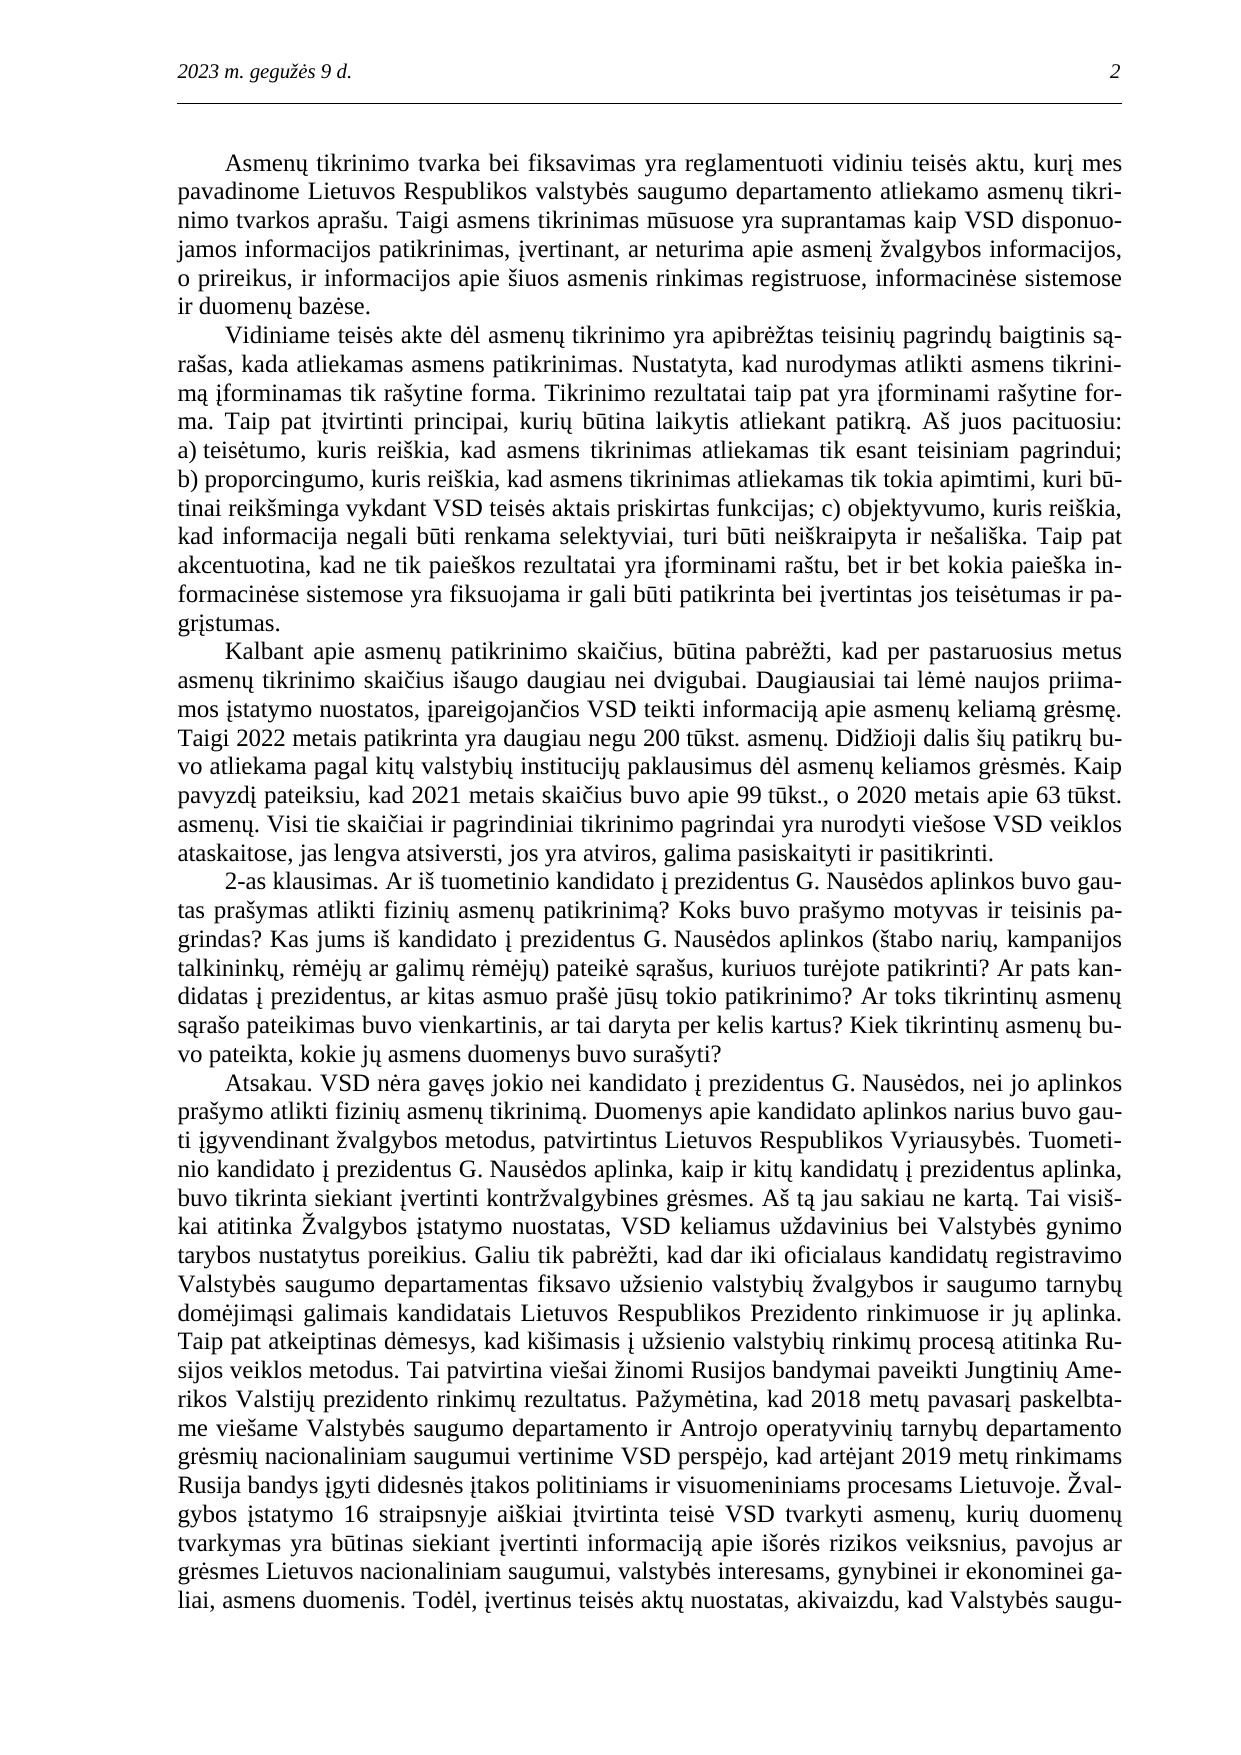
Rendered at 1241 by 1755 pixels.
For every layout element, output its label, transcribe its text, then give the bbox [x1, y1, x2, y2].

text At­sa­kau. VSD nė­ra ga­vęs jo­kio nei kan­di­da­to į pre­zi­den­tus G. Nau­sė­dos, nei jo ap­lin­kos pra­šy­mo at­lik­ti fi­zi­nių as­me­nų tik­ri­ni­mą. Duo­me­nys apie kan­di­da­to ap­lin­kos na­rius bu­vo gau­ti įgy­ven­di­nant žval­gy­bos me­to­dus, pa­tvir­tin­tus Lie­tu­vos Res­pub­li­kos Vy­riau­sy­bės. Tuo­me­ti­nio kan­di­da­to į pre­zi­den­tus G. Nau­sė­dos ap­lin­ka, kaip ir ki­tų kan­di­da­tų į pre­zi­den­tus ap­lin­ka, bu­vo tik­rin­ta sie­kiant įver­tin­ti kontr­žval­gy­bi­nes grės­mes. Aš tą jau sa­kiau ne kar­tą. Tai vi­siš­kai ati­tin­ka Žval­gy­bos įsta­ty­mo nuo­sta­tas, VSD ke­lia­mus už­da­vi­nius bei Vals­ty­bės gy­ni­mo ta­ry­bos nu­sta­ty­tus po­rei­kius. Ga­liu tik pa­brėž­ti, kad dar iki ofi­cia­laus kan­di­da­tų re­gist­ra­vi­mo Vals­ty­bės sau­gu­mo de­par­ta­men­tas fik­sa­vo už­sie­nio vals­ty­bių žval­gy­bos ir sau­gu­mo tar­ny­bų do­mė­ji­mą­si ga­li­mais kan­di­da­tais Lie­tu­vos Res­pub­li­kos Pre­zi­den­to rin­ki­muo­se ir jų ap­lin­ka. Taip pat at­keip­ti­nas dė­me­sys, kad ki­ši­ma­sis į už­sie­nio vals­ty­bių rin­ki­mų pro­ce­są ati­tin­ka Ru­si­jos veik­los me­to­dus. Tai pa­tvir­ti­na vie­šai ži­no­mi Ru­si­jos ban­dy­mai pa­veik­ti Jung­ti­nių Ame­ri­kos Vals­ti­jų pre­zi­den­to rin­ki­mų re­zul­ta­tus. Pa­žy­mė­ti­na, kad 2018 me­tų pa­va­sa­rį pa­skelb­ta­me vie­ša­me Vals­ty­bės sau­gu­mo de­par­ta­men­to ir Ant­ro­jo ope­ra­ty­vi­nių tar­ny­bų de­par­ta­men­to grės­mių na­cio­na­li­niam sau­gu­mui ver­ti­ni­me VSD per­spė­jo, kad ar­tė­jant 2019 me­tų rin­ki­mams Ru­si­ja ban­dys įgy­ti di­des­nės įta­kos po­li­ti­niams ir vi­suo­me­ni­niams pro­ce­sams Lie­tu­vo­je. Žval­gy­bos įsta­ty­mo 16 straips­ny­je aiš­kiai įtvir­tin­ta tei­sė VSD tvar­ky­ti as­me­nų, ku­rių duo­me­nų tvar­ky­mas yra bū­ti­nas sie­kiant įver­tin­ti in­for­ma­ci­ją apie iš­orės ri­zi­kos veiks­nius, pa­vo­jus ar grės­mes Lie­tu­vos na­cio­na­li­niam sau­gu­mui, vals­ty­bės in­te­re­sams, gy­ny­bi­nei ir eko­no­mi­nei ga­liai, as­mens duo­me­nis. To­dėl, įver­ti­nus tei­sės ak­tų nuo­sta­tas, aki­vaiz­du, kad Vals­ty­bės sau­gu­ [177, 1068, 1122, 1614]
text 2-as klau­si­mas. Ar iš tuo­me­ti­nio kan­di­da­to į pre­zi­den­tus G. Nau­sė­dos ap­lin­kos bu­vo gau­tas pra­šy­mas at­lik­ti fi­zi­nių as­me­nų pa­tik­ri­ni­mą? Koks bu­vo pra­šy­mo mo­ty­vas ir tei­si­nis pa­grin­das? Kas jums iš kan­di­da­to į pre­zi­den­tus G. Nau­sė­dos ap­lin­kos (šta­bo na­rių, kam­pa­ni­jos tal­ki­nin­kų, rė­mė­jų ar ga­li­mų rė­mė­jų) pa­tei­kė są­ra­šus, ku­riuos tu­rė­jo­te pa­tik­rin­ti? Ar pats kan­di­da­tas į pre­zi­den­tus, ar ki­tas as­muo pra­šė jū­sų to­kio pa­tik­ri­ni­mo? Ar toks tik­rin­ti­nų as­me­nų są­ra­šo pa­tei­ki­mas bu­vo vien­kar­ti­nis, ar tai da­ry­ta per ke­lis kar­tus? Kiek tik­rin­ti­nų as­me­nų bu­vo pa­teik­ta, ko­kie jų as­mens duo­me­nys bu­vo su­ra­šy­ti? [177, 866, 1122, 1068]
text Vi­di­nia­me tei­sės ak­te dėl as­me­nų tik­ri­ni­mo yra api­brėž­tas tei­si­nių pa­grin­dų baig­ti­nis są­ra­šas, ka­da at­lie­ka­mas as­mens pa­tik­ri­ni­mas. Nu­sta­ty­ta, kad nu­ro­dy­mas at­lik­ti as­mens tik­ri­ni­mą įfor­mi­na­mas tik ra­šy­ti­ne for­ma. Tik­ri­ni­mo re­zul­ta­tai taip pat yra įfor­mi­na­mi ra­šy­ti­ne for­ma. Taip pat įtvir­tin­ti prin­ci­pai, ku­rių bū­ti­na lai­ky­tis at­lie­kant pa­tik­rą. Aš juos pa­ci­tuo­siu: a) tei­sė­tu­mo, ku­ris reiš­kia, kad as­mens tik­ri­ni­mas at­lie­ka­mas tik esant tei­si­niam pa­grin­dui; b) pro­por­cin­gu­mo, ku­ris reiš­kia, kad as­mens tik­ri­ni­mas at­lie­ka­mas tik to­kia ap­im­ti­mi, ku­ri bū­ti­nai reikš­min­ga vyk­dant VSD tei­sės ak­tais pri­skir­tas funk­ci­jas; c) ob­jek­ty­vu­mo, ku­ris reiš­kia, kad in­for­ma­ci­ja ne­ga­li bū­ti ren­ka­ma se­lek­ty­viai, tu­ri bū­ti ne­iš­krai­py­ta ir ne­ša­liš­ka. Taip pat ak­cen­tuo­ti­na, kad ne tik pa­ieš­kos re­zul­ta­tai yra įfor­mi­na­mi raš­tu, bet ir bet ko­kia pa­ieš­ka in­for­ma­ci­nė­se sis­te­mo­se yra fik­suo­ja­ma ir ga­li bū­ti pa­tik­rin­ta bei įver­tin­tas jos tei­sė­tu­mas ir pa­grįs­tu­mas. [177, 320, 1122, 636]
text As­me­nų tik­ri­ni­mo tvar­ka bei fik­sa­vi­mas yra reg­la­men­tuo­ti vi­di­niu tei­sės ak­tu, ku­rį mes pa­va­di­no­me Lie­tu­vos Res­pub­li­kos vals­ty­bės sau­gu­mo de­par­ta­men­to at­lie­ka­mo as­me­nų tik­ri­ni­mo tvar­kos ap­ra­šu. Tai­gi as­mens tik­ri­ni­mas mū­suo­se yra su­pran­ta­mas kaip VSD dis­po­nuo­ja­mos in­for­ma­ci­jos pa­tik­ri­ni­mas, įver­ti­nant, ar ne­tu­ri­ma apie as­me­nį žval­gy­bos in­for­ma­ci­jos, o pri­rei­kus, ir in­for­ma­ci­jos apie šiuos as­me­nis rin­ki­mas re­gist­ruo­se, in­for­ma­ci­nė­se sis­te­mo­se ir duo­me­nų ba­zė­se. [177, 148, 1122, 320]
text Kal­bant apie as­me­nų pa­tik­ri­ni­mo skai­čius, bū­ti­na pa­brėž­ti, kad per pas­ta­ruo­sius me­tus as­me­nų tik­ri­ni­mo skai­čius iš­au­go dau­giau nei dvi­gu­bai. Dau­giau­siai tai lė­mė nau­jos pri­ima­mos įsta­ty­mo nuo­sta­tos, įpa­rei­go­jan­čios VSD teik­ti in­for­ma­ci­ją apie as­me­nų ke­lia­mą grės­mę. Tai­gi 2022 me­tais pa­tik­rin­ta yra dau­giau ne­gu 200 tūkst. as­me­nų. Di­džio­ji da­lis šių pa­tik­rų bu­vo at­lie­ka­ma pa­gal ki­tų vals­ty­bių ins­ti­tu­ci­jų pa­klau­si­mus dėl as­me­nų ke­lia­mos grės­mės. Kaip pa­vyz­dį pa­teik­siu, kad 2021 me­tais skai­čius bu­vo apie 99 tūkst., o 2020 me­tais apie 63 tūkst. as­me­nų. Vi­si tie skai­čiai ir pa­grin­di­niai tik­ri­ni­mo pa­grin­dai yra nu­ro­dy­ti vie­šo­se VSD veik­los ata­skai­to­se, jas leng­va at­si­vers­ti, jos yra at­vi­ros, ga­li­ma pa­si­skai­ty­ti ir pa­si­tik­rin­ti. [177, 636, 1122, 866]
